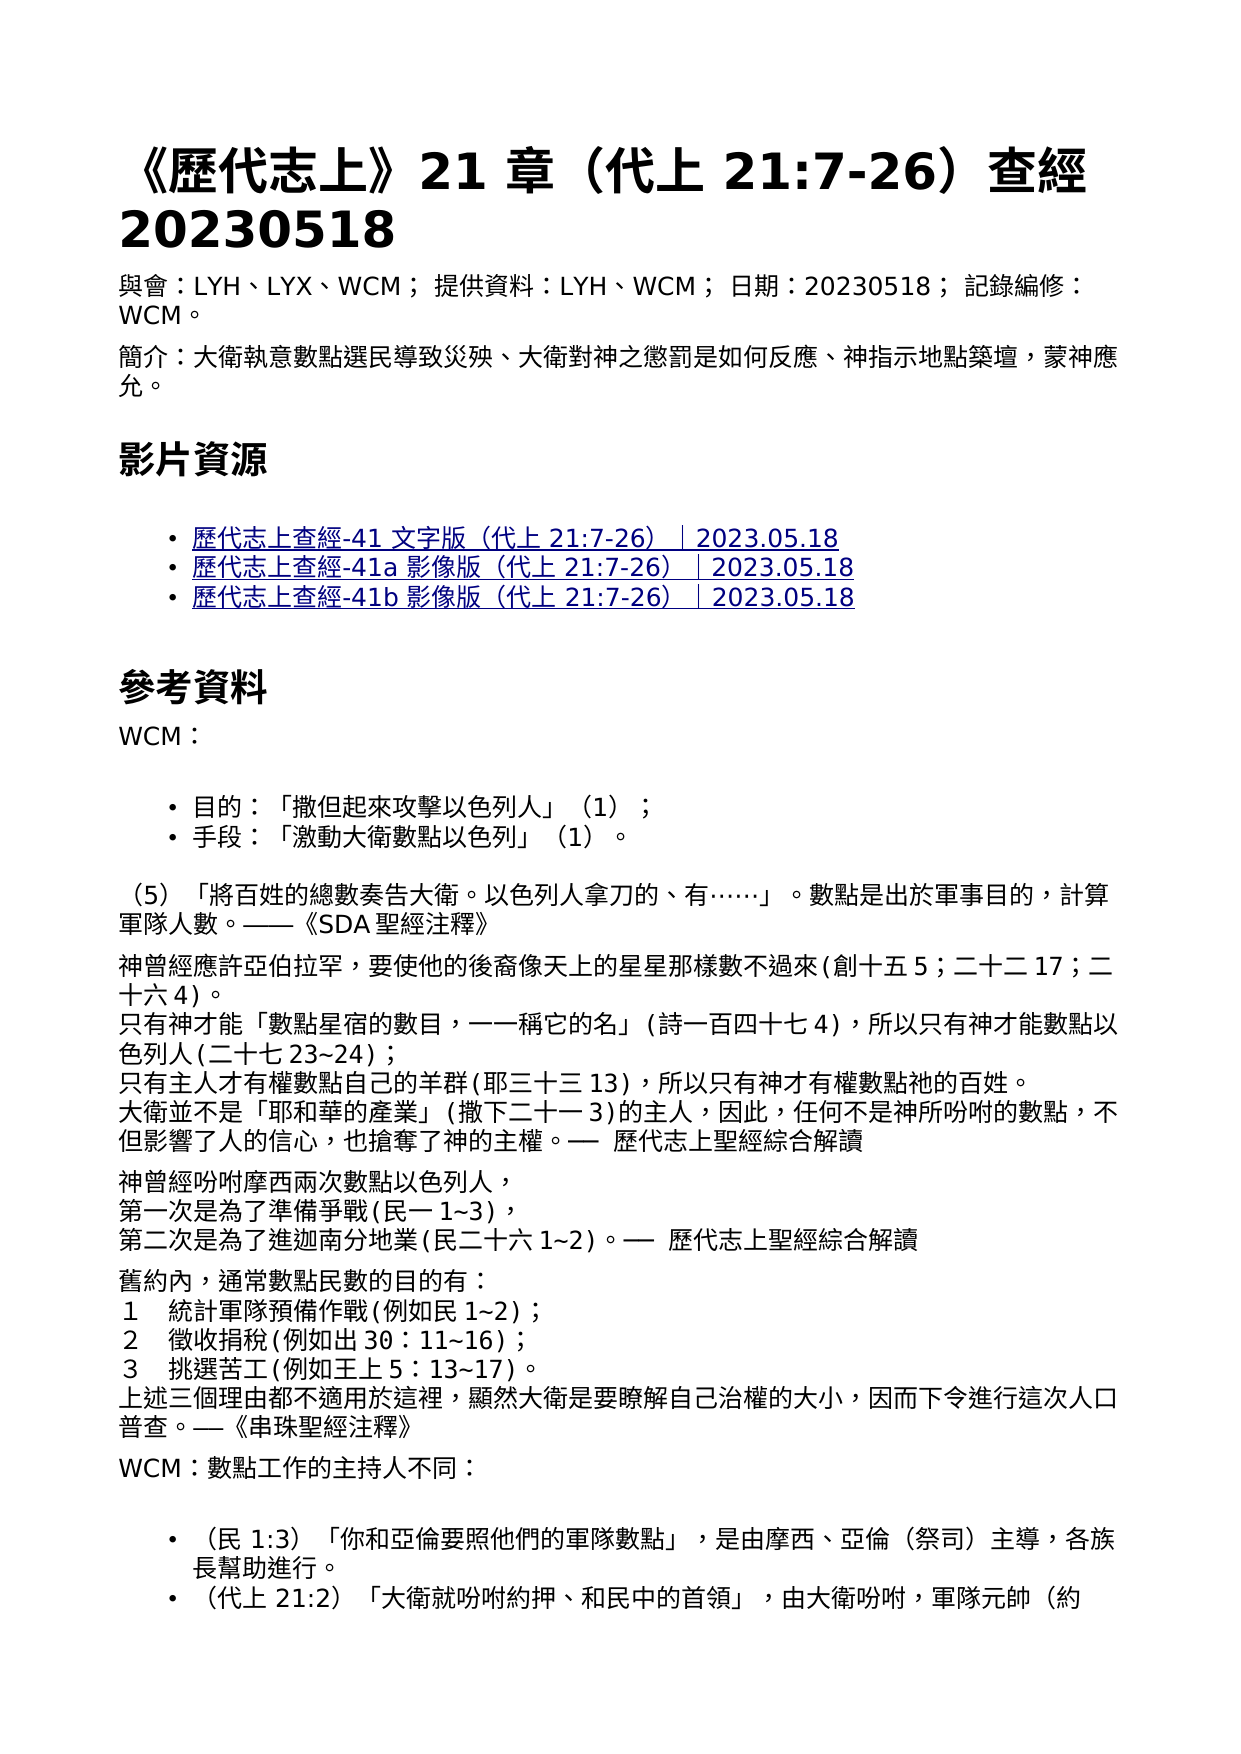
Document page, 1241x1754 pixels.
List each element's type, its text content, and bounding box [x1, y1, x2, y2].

text WCM： [118, 722, 1122, 752]
list 歷代志上查經-41b 影像版（代上 21:7-26）｜2023.05.18 [177, 583, 1122, 612]
text WCM：數點工作的主持人不同： [118, 1454, 1122, 1483]
subtitle 影片資源 [118, 439, 1122, 482]
list 歷代志上查經-41 文字版（代上 21:7-26）｜2023.05.18 [177, 524, 1122, 553]
text 簡介：大衛執意數點選民導致災殃、大衛對神之懲罰是如何反應、神指示地點築壇，蒙神應允。 [118, 343, 1122, 401]
text （5）「將百姓的總數奏告大衛。以色列人拿刀的、有⋯⋯」。數點是出於軍事目的，計算軍隊人數。――《SDA聖經注釋》 [118, 881, 1122, 940]
text 神曾經吩咐摩西兩次數點以色列人， 第一次是為了準備爭戰(民一1~3)， 第二次是為了進迦南分地業(民二十六1~2)。── 歷代志上聖經綜合解讀 [118, 1168, 1122, 1256]
list （民 1:3）「你和亞倫要照他們的軍隊數點」，是由摩西、亞倫（祭司）主導，各族長幫助進行。 [177, 1525, 1122, 1584]
text 神曾經應許亞伯拉罕，要使他的後裔像天上的星星那樣數不過來(創十五5；二十二17；二十六4)。 只有神才能「數點星宿的數目，一一稱它的名」(詩一百四十七4)，所以只有神才能數點以色列人(二十七23~24)； 只有主人才有權數點自己的羊群(耶三十三13)，所以只有神才有權數點祂的百姓。 大衛並不是「耶和華的產業」(撒下二十一3)的主人，因此，任何不是神所吩咐的數點，不但影響了人的信心，也搶奪了神的主權。── 歷代志上聖經綜合解讀 [118, 952, 1122, 1156]
subtitle 《歷代志上》21 章（代上 21:7-26）查經 20230518 [118, 143, 1122, 259]
text 舊約內，通常數點民數的目的有： １ 統計軍隊預備作戰(例如民1~2)； ２ 徵收捐稅(例如出30：11~16)； ３ 挑選苦工(例如王上5：13~17)。 上述三個理由都不適用於這裡，顯然大衛是要瞭解自己治權的大小，因而下令進行這次人口普查。――《串珠聖經注釋》 [118, 1267, 1122, 1442]
subtitle 參考資料 [118, 666, 1122, 710]
text 與會：LYH、LYX、WCM； 提供資料：LYH、WCM； 日期：20230518； 記錄編修：WCM。 [118, 272, 1122, 330]
list 目的：「撒但起來攻擊以色列人」（1）； [177, 794, 1122, 823]
list 手段：「激動大衛數點以色列」（1）。 [177, 823, 1122, 852]
list （代上 21:2）「大衛就吩咐約押、和民中的首領」，由大衛吩咐，軍隊元帥（約 [177, 1584, 1122, 1613]
list 歷代志上查經-41a 影像版（代上 21:7-26）｜2023.05.18 [177, 553, 1122, 583]
